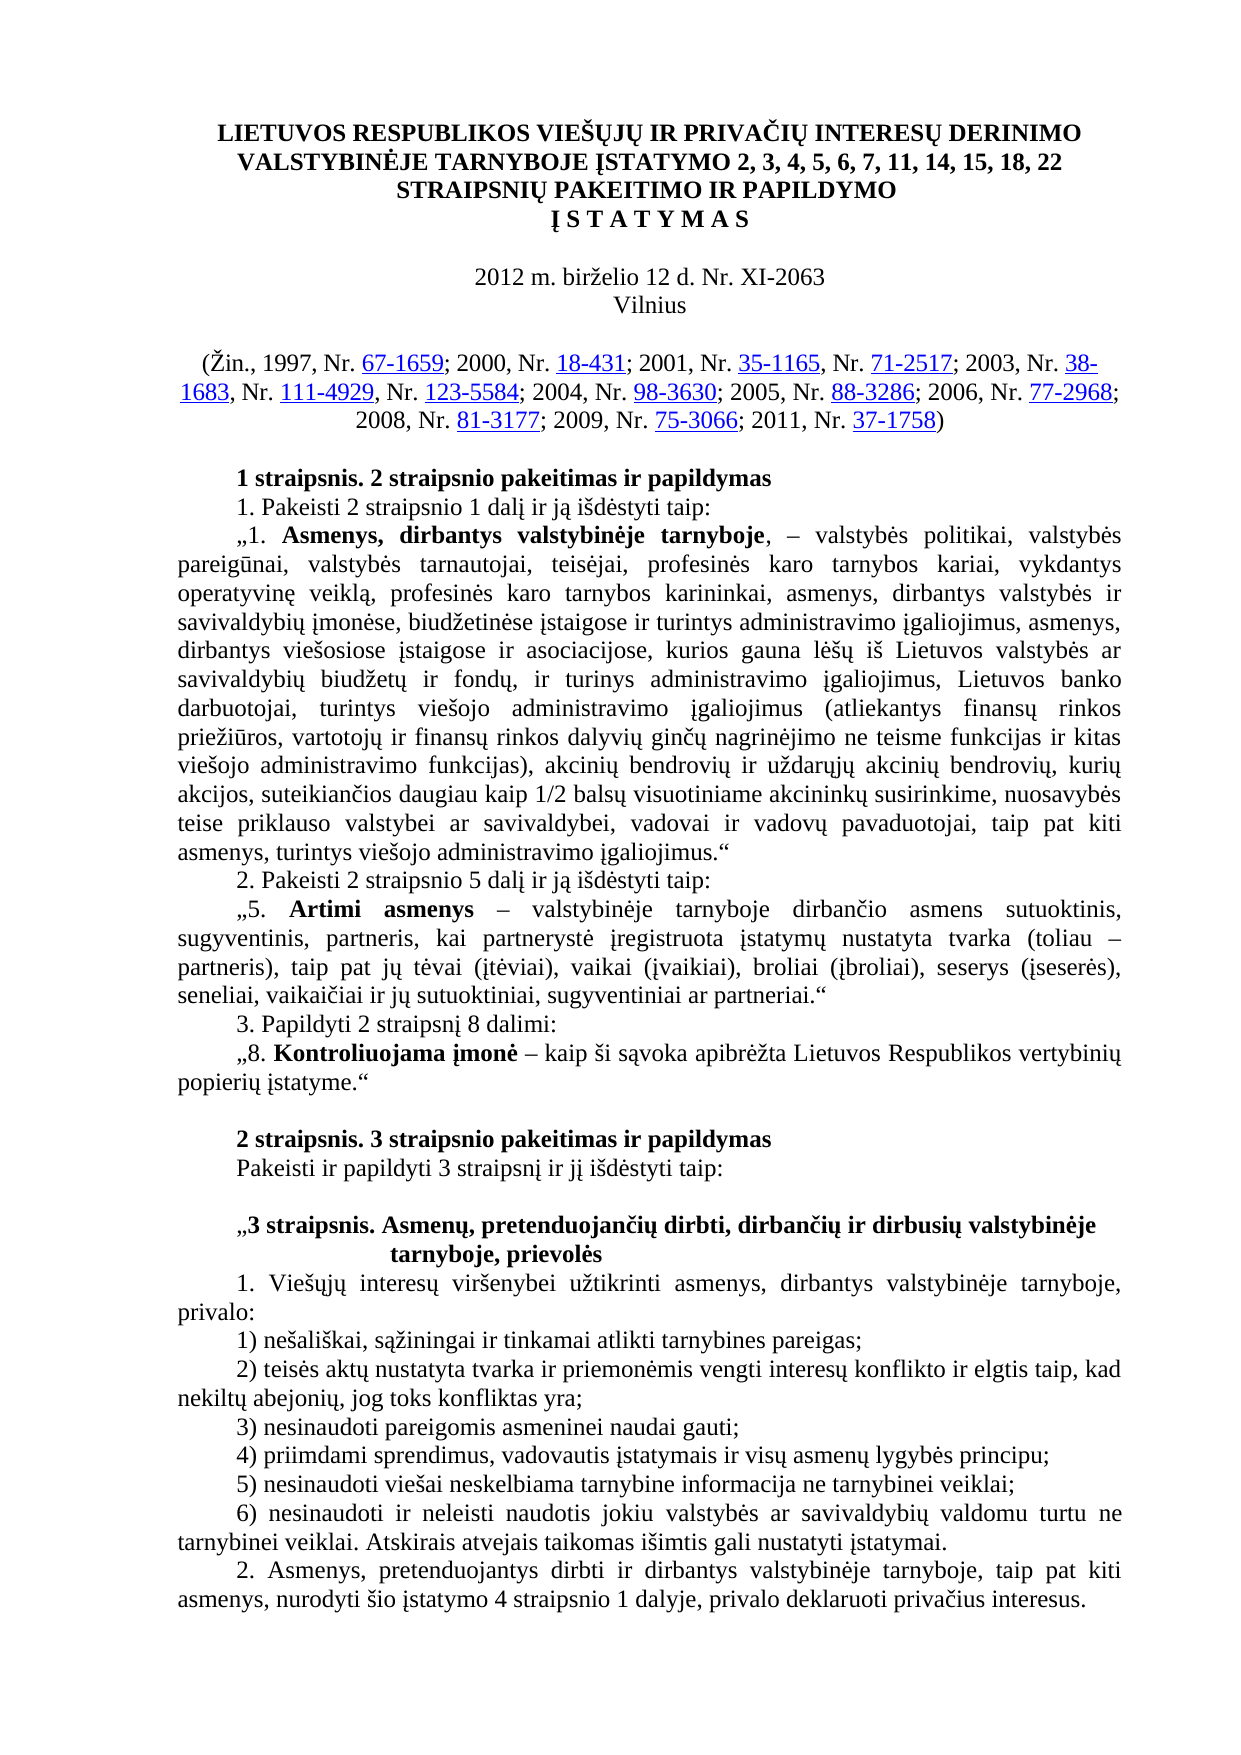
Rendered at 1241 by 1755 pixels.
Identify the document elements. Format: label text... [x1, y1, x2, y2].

text 5) nesinaudoti viešai neskelbiama tarnybine informacija ne tarnybinei veiklai; [177, 1469, 1122, 1498]
text (Žin., 1997, Nr. 67-1659; 2000, Nr. 18-431; 2001, Nr. 35-1165, Nr. 71-2517; 2003, Nr. 38-1683, Nr. 111-4929, Nr. 123-5584; 2004, Nr. 98-3630; 2005, Nr. 88-3286; 2006, Nr. 77-2968; 2008, Nr. 81-3177; 2009, Nr. 75-3066; 2011, Nr. 37-1758) [177, 348, 1122, 434]
text Pakeisti ir papildyti 3 straipsnį ir jį išdėstyti taip: [177, 1153, 1122, 1182]
text 2012 m. birželio 12 d. Nr. XI-2063 [177, 262, 1122, 291]
text 2. Asmenys, pretenduojantys dirbti ir dirbantys valstybinėje tarnyboje, taip pat kiti asmenys, nurodyti šio įstatymo 4 straipsnio 1 dalyje, privalo deklaruoti privačius interesus. [177, 1556, 1122, 1613]
text 2 straipsnis. 3 straipsnio pakeitimas ir papildymas [177, 1124, 1122, 1153]
text LIETUVOS RESPUBLIKOS VIEŠŲJŲ IR PRIVAČIŲ INTERESŲ DERINIMO VALSTYBINĖJE TARNYBOJE ĮSTATYMO 2, 3, 4, 5, 6, 7, 11, 14, 15, 18, 22 STRAIPSNIŲ PAKEITIMO IR PAPILDYMO Į S T A T Y M A S [177, 118, 1122, 233]
text „3 straipsnis. Asmenų, pretenduojančių dirbti, dirbančių ir dirbusių valstybinėje tarnyboje, prievolės [236, 1211, 1122, 1268]
text 3) nesinaudoti pareigomis asmeninei naudai gauti; [177, 1412, 1122, 1441]
text 1. Viešųjų interesų viršenybei užtikrinti asmenys, dirbantys valstybinėje tarnyboje, privalo: [177, 1268, 1122, 1326]
text 6) nesinaudoti ir neleisti naudotis jokiu valstybės ar savivaldybių valdomu turtu ne tarnybinei veiklai. Atskirais atvejais taikomas išimtis gali nustatyti įstatymai. [177, 1498, 1122, 1556]
text „5. Artimi asmenys – valstybinėje tarnyboje dirbančio asmens sutuoktinis, sugyventinis, partneris, kai partnerystė įregistruota įstatymų nustatyta tvarka (toliau – partneris), taip pat jų tėvai (įtėviai), vaikai (įvaikiai), broliai (įbroliai), seserys (įseserės), seneliai, vaikaičiai ir jų sutuoktiniai, sugyventiniai ar partneriai.“ [177, 894, 1122, 1009]
text Vilnius [177, 291, 1122, 319]
text 1) nešališkai, sąžiningai ir tinkamai atlikti tarnybines pareigas; [177, 1326, 1122, 1354]
text 1 straipsnis. 2 straipsnio pakeitimas ir papildymas [177, 463, 1122, 492]
text „1. Asmenys, dirbantys valstybinėje tarnyboje, – valstybės politikai, valstybės pareigūnai, valstybės tarnautojai, teisėjai, profesinės karo tarnybos kariai, vykdantys operatyvinę veiklą, profesinės karo tarnybos karininkai, asmenys, dirbantys valstybės ir savivaldybių įmonėse, biudžetinėse įstaigose ir turintys administravimo įgaliojimus, asmenys, dirbantys viešosiose įstaigose ir asociacijose, kurios gauna lėšų iš Lietuvos valstybės ar savivaldybių biudžetų ir fondų, ir turinys administravimo įgaliojimus, Lietuvos banko darbuotojai, turintys viešojo administravimo įgaliojimus (atliekantys finansų rinkos priežiūros, vartotojų ir finansų rinkos dalyvių ginčų nagrinėjimo ne teisme funkcijas ir kitas viešojo administravimo funkcijas), akcinių bendrovių ir uždarųjų akcinių bendrovių, kurių akcijos, suteikiančios daugiau kaip 1/2 balsų visuotiniame akcininkų susirinkime, nuosavybės teise priklauso valstybei ar savivaldybei, vadovai ir vadovų pavaduotojai, taip pat kiti asmenys, turintys viešojo administravimo įgaliojimus.“ [177, 521, 1122, 866]
text 3. Papildyti 2 straipsnį 8 dalimi: [177, 1009, 1122, 1038]
text 2. Pakeisti 2 straipsnio 5 dalį ir ją išdėstyti taip: [177, 866, 1122, 894]
text 4) priimdami sprendimus, vadovautis įstatymais ir visų asmenų lygybės principu; [177, 1441, 1122, 1469]
text 1. Pakeisti 2 straipsnio 1 dalį ir ją išdėstyti taip: [177, 492, 1122, 521]
text 2) teisės aktų nustatyta tvarka ir priemonėmis vengti interesų konflikto ir elgtis taip, kad nekiltų abejonių, jog toks konfliktas yra; [177, 1354, 1122, 1412]
text „8. Kontroliuojama įmonė – kaip ši sąvoka apibrėžta Lietuvos Respublikos vertybinių popierių įstatyme.“ [177, 1038, 1122, 1096]
